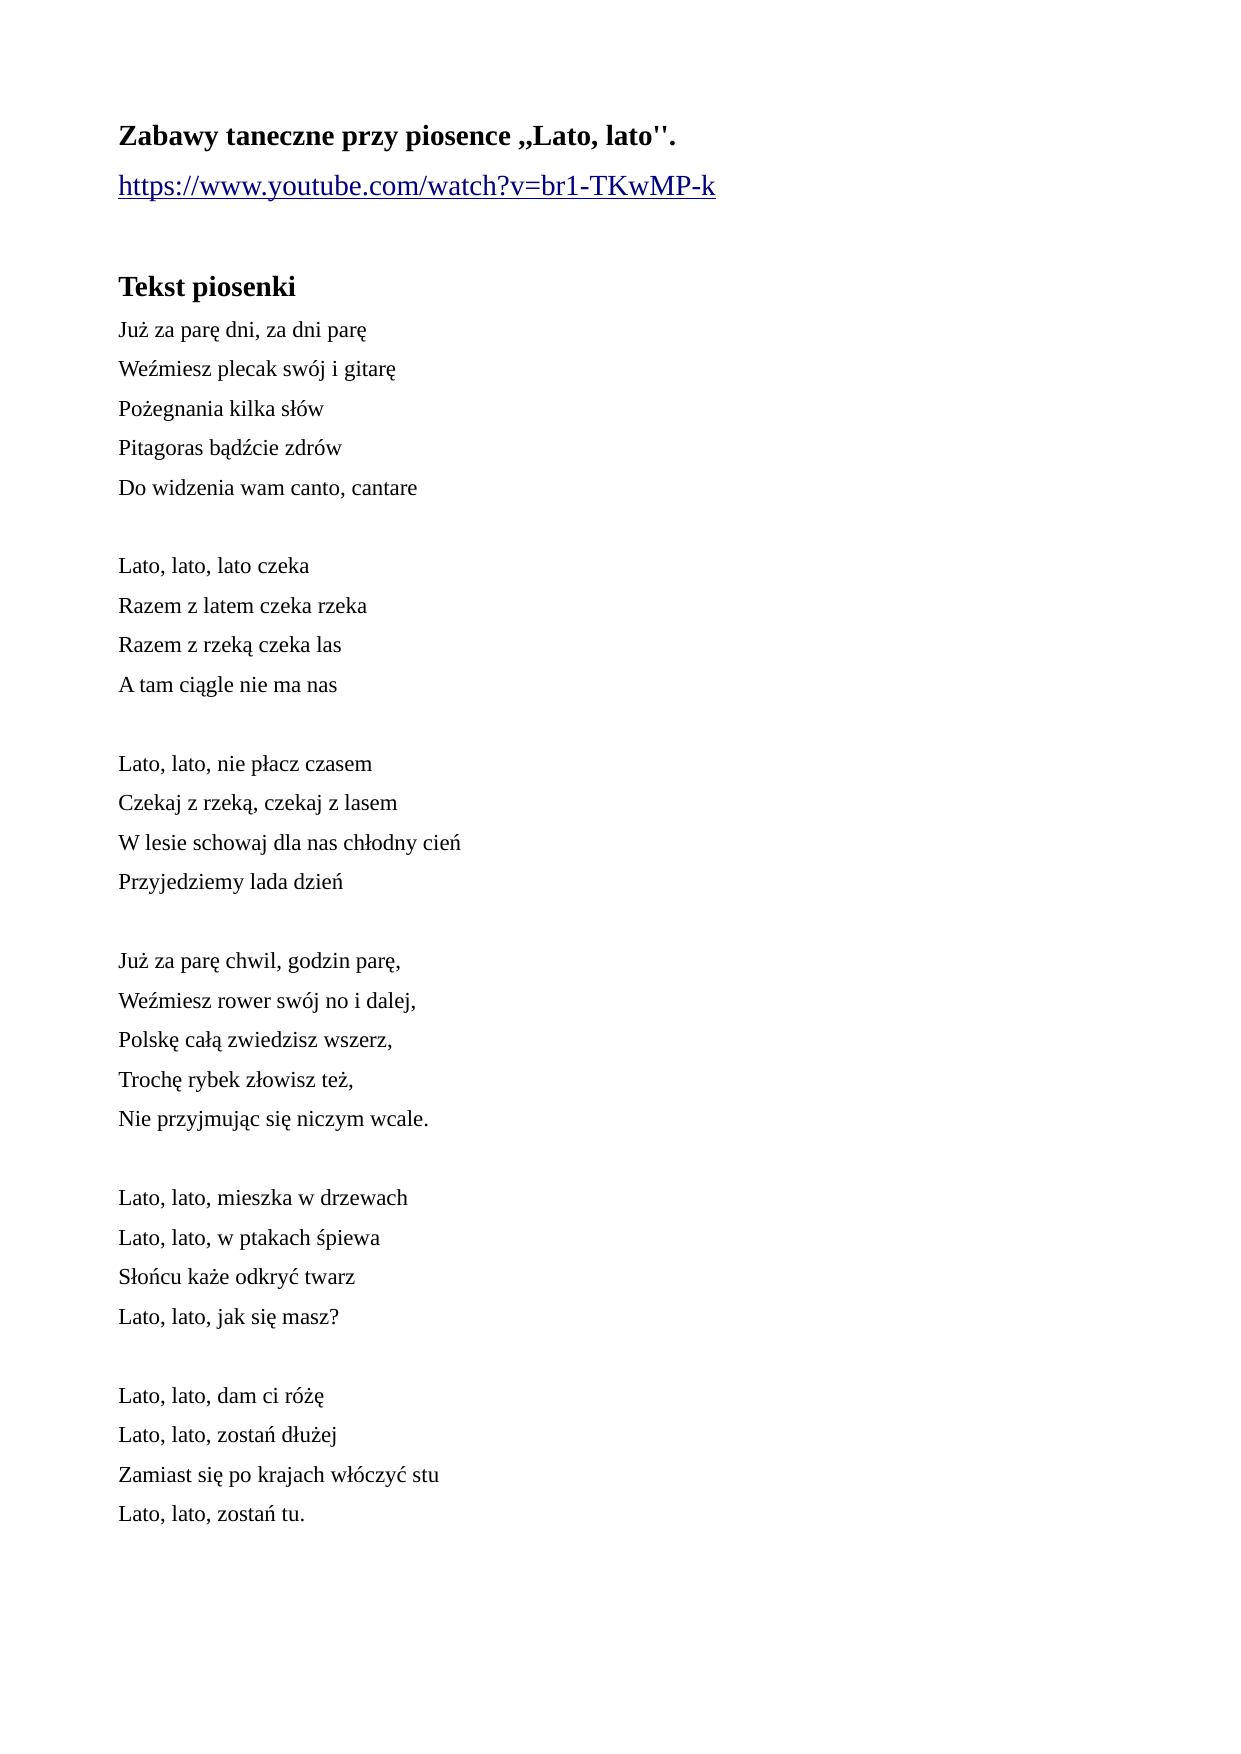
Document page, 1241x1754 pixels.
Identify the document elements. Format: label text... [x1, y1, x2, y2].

text Lato, lato, zostań tu. [118, 1500, 1122, 1566]
text Lato, lato, lato czeka Razem z latem czeka rzeka Razem z rzeką czeka las A tam ciągle nie ma nas Lato, lato, nie płacz czasem Czekaj z rzeką, czekaj z lasem W lesie schowaj dla nas chłodny cień Przyjedziemy lada dzień [118, 553, 1122, 895]
text Słońcu każe odkryć twarz Lato, lato, jak się masz? Lato, lato, dam ci różę Lato, lato, zostań dłużej Zamiast się po krajach włóczyć stu [118, 1263, 1122, 1487]
text Już za parę chwil, godzin parę, Weźmiesz rower swój no i dalej, Polskę całą zwiedzisz wszerz, Trochę rybek złowisz też, Nie przyjmując się niczym wcale. [118, 947, 1122, 1171]
text Lato, lato, mieszka w drzewach Lato, lato, w ptakach śpiewa [118, 1184, 1122, 1250]
text Zabawy taneczne przy piosence ,,Lato, lato''. [118, 118, 1122, 152]
text Tekst piosenki Już za parę dni, za dni parę Weźmiesz plecak swój i gitarę Pożegnania kilka słów Pitagoras bądźcie zdrów Do widzenia wam canto, cantare [118, 269, 1122, 500]
text https://www.youtube.com/watch?v=br1-TKwMP-k [118, 168, 1122, 202]
